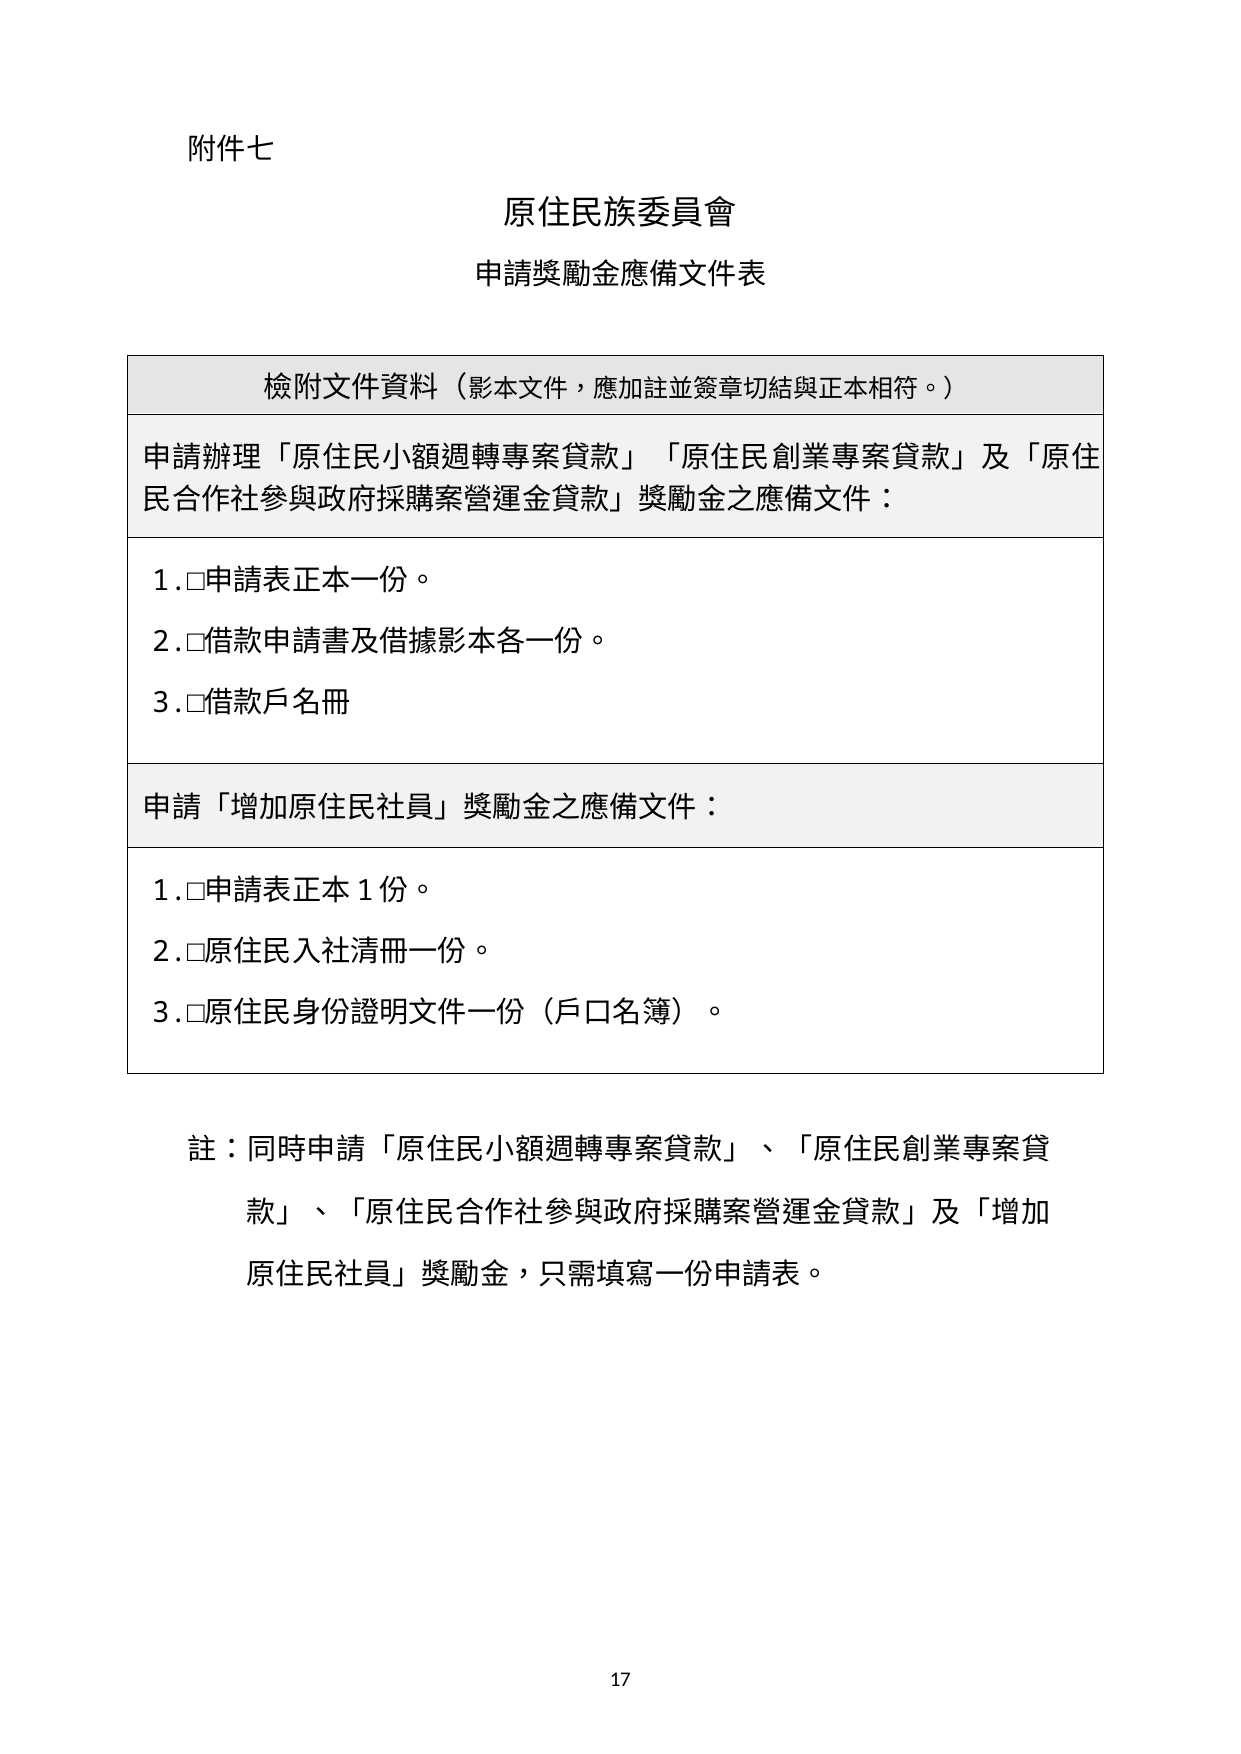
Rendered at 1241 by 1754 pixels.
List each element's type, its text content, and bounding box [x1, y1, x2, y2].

table_header 檢附文件資料（影本文件，應加註並簽章切結與正本相符。） [128, 356, 1103, 413]
text 註：同時申請「原住民小額週轉專案貸款」、「原住民創業專案貸款」、「原住民合作社參與政府採購案營運金貸款」及「增加原住民社員」獎勵金，只需填寫一份申請表。 [187, 1105, 1053, 1293]
text 附件七 [187, 105, 1053, 168]
table_cell □申請表正本1份。 □原住民入社清冊一份。 □原住民身份證明文件一份（戶口名簿）。 [128, 848, 1103, 1072]
table_cell 申請辦理「原住民小額週轉專案貸款」「原住民創業專案貸款」及「原住民合作社參與政府採購案營運金貸款」獎勵金之應備文件： [128, 415, 1103, 537]
table_cell □申請表正本一份。 □借款申請書及借據影本各一份。 □借款戶名冊 [128, 538, 1103, 762]
table_cell 申請「增加原住民社員」獎勵金之應備文件： [128, 764, 1103, 847]
text 原住民族委員會 [187, 168, 1053, 230]
text 申請獎勵金應備文件表 [187, 230, 1053, 293]
